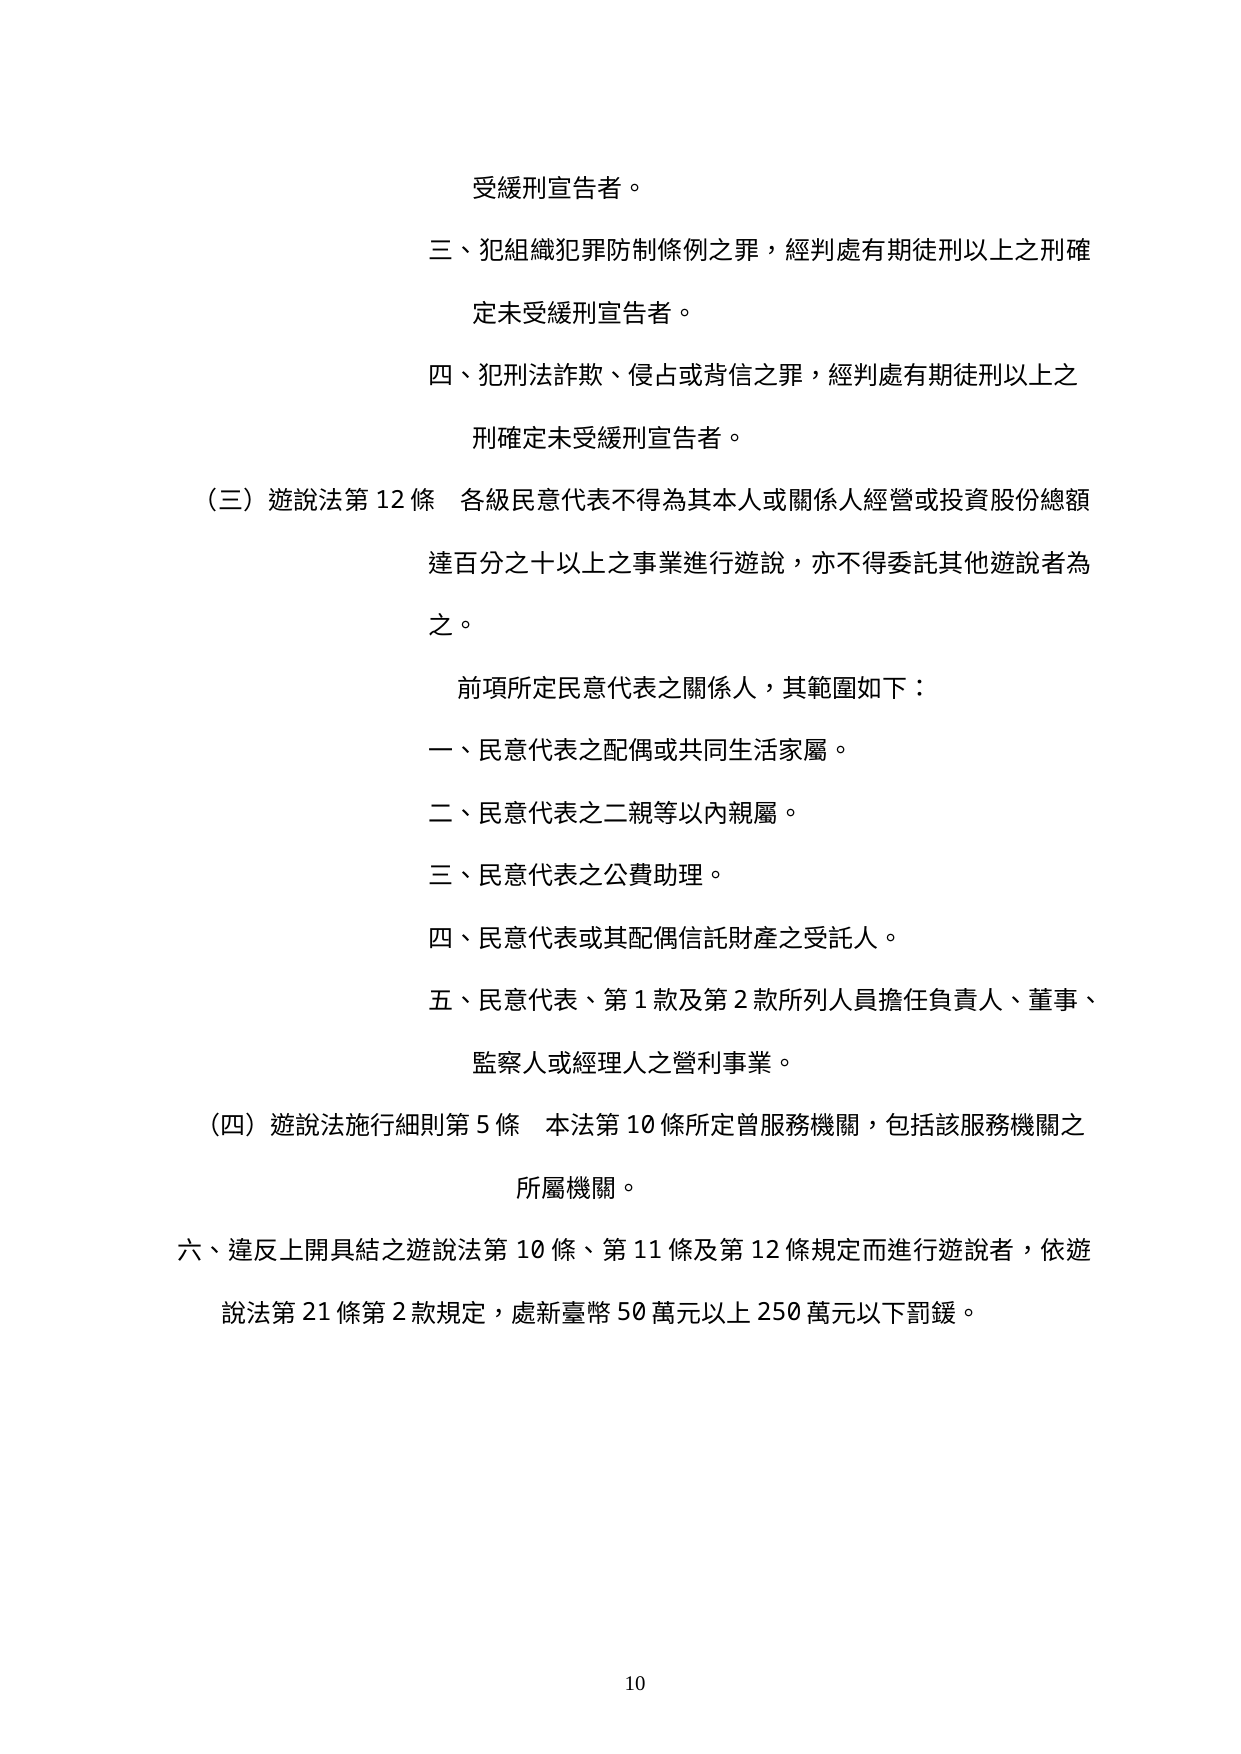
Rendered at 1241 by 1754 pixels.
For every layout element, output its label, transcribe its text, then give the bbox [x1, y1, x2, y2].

text 三、犯組織犯罪防制條例之罪，經判處有期徒刑以上之刑確定未受緩刑宣告者。 [428, 207, 1092, 332]
text 三、民意代表之公費助理。 [251, 832, 1092, 894]
text 四、犯刑法詐欺、侵占或背信之罪，經判處有期徒刑以上之刑確定未受緩刑宣告者。 [428, 332, 1092, 457]
text （三）遊說法第12條 各級民意代表不得為其本人或關係人經營或投資股份總額達百分之十以上之事業進行遊說，亦不得委託其他遊說者為之。 [177, 457, 1092, 644]
text 受緩刑宣告者。 [428, 144, 1092, 207]
text 五、民意代表、第1款及第2款所列人員擔任負責人、董事、監察人或經理人之營利事業。 [428, 957, 1092, 1082]
text 前項所定民意代表之關係人，其範圍如下： [200, 644, 1090, 707]
text 一、民意代表之配偶或共同生活家屬。 [200, 707, 1090, 769]
text 二、民意代表之二親等以內親屬。 [251, 769, 1092, 832]
text （四）遊說法施行細則第5條 本法第10條所定曾服務機關，包括該服務機關之所屬機關。 [195, 1082, 1092, 1207]
text 六、違反上開具結之遊說法第10條、第11條及第12條規定而進行遊說者，依遊說法第21條第2款規定，處新臺幣50萬元以上250萬元以下罰鍰。 [177, 1207, 1092, 1332]
text 四、民意代表或其配偶信託財產之受託人。 [251, 894, 1092, 957]
